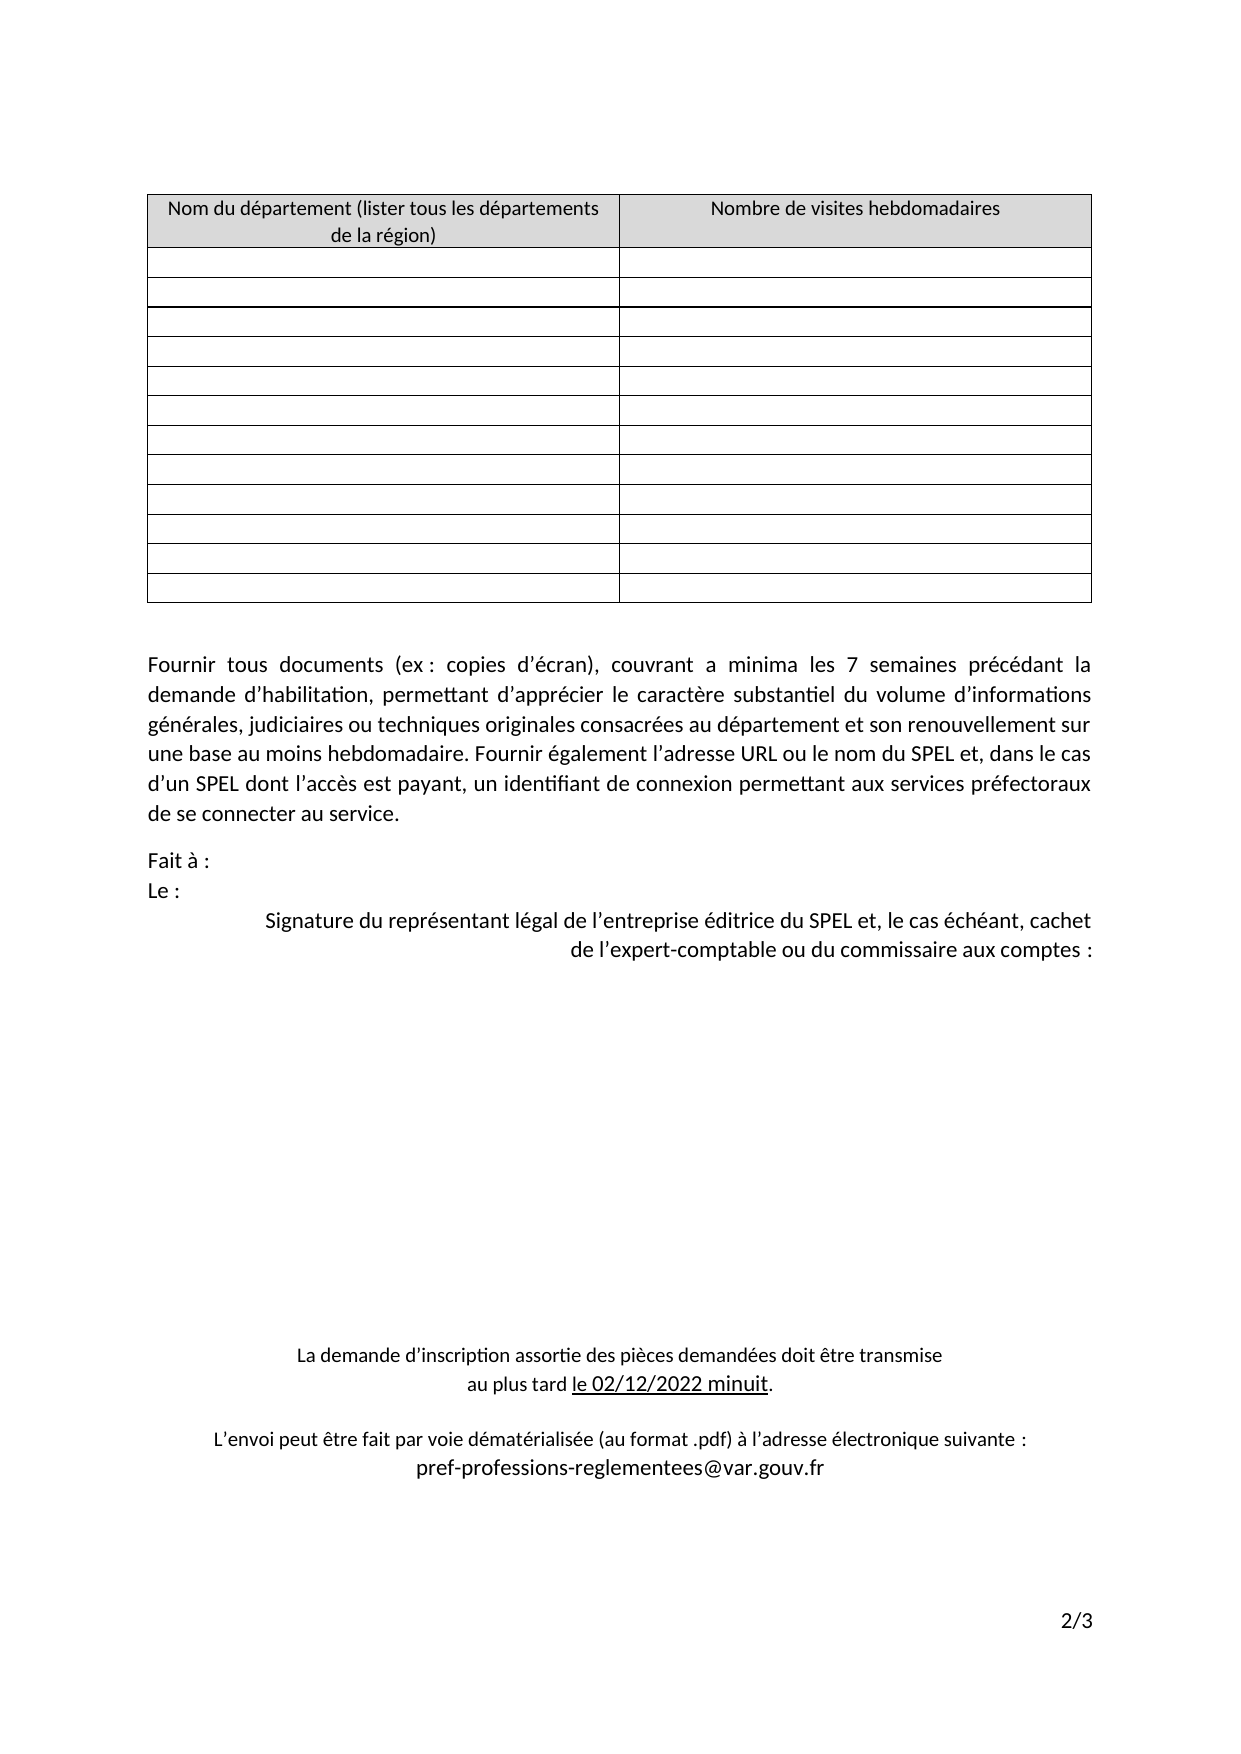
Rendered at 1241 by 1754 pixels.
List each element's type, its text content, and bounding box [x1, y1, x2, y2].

text Fait à : [148, 846, 1093, 874]
table_cell [620, 278, 1091, 306]
table_cell [148, 455, 619, 484]
table_cell [620, 396, 1091, 425]
table_cell [148, 278, 619, 306]
table_cell [148, 515, 619, 543]
table_cell [620, 367, 1091, 395]
text L’envoi peut être fait par voie dématérialisée (au format .pdf) à l’adresse électronique suivante : [148, 1426, 1093, 1452]
text de l’expert-comptable ou du commissaire aux comptes : [148, 936, 1093, 964]
table_cell [148, 337, 619, 366]
table_cell [620, 485, 1091, 513]
table_cell [148, 485, 619, 513]
table_header Nombre de visites hebdomadaires [620, 195, 1091, 247]
table_cell [620, 455, 1091, 484]
table_cell [148, 308, 619, 336]
table_cell [148, 367, 619, 395]
table_cell [620, 515, 1091, 543]
table_cell [148, 574, 619, 602]
text Le : [148, 876, 1093, 904]
table_cell [620, 544, 1091, 573]
text au plus tard le 02/12/2022 minuit. [148, 1369, 1093, 1397]
table_header Nom du département (lister tous les départements de la région) [148, 195, 619, 247]
table_cell [620, 248, 1091, 277]
table_cell [620, 574, 1091, 602]
table_cell [620, 337, 1091, 366]
table_cell [620, 308, 1091, 336]
table_cell [148, 544, 619, 573]
table_cell [148, 396, 619, 425]
table_cell [620, 426, 1091, 454]
text Signature du représentant légal de l’entreprise éditrice du SPEL et, le cas échéant, cachet [148, 906, 1093, 934]
table_cell [148, 248, 619, 277]
text Fournir tous documents (ex : copies d’écran), couvrant a minima les 7 semaines précédant la demande d’habilitation, permettant d’apprécier le caractère substantiel du volume d’informations générales, judiciaires ou techniques originales consacrées au département et son renouvellement sur une base au moins hebdomadaire. Fournir également l’adresse URL ou le nom du SPEL et, dans le cas d’un SPEL dont l’accès est payant, un identifiant de connexion permettant aux services préfectoraux de se connecter au service. [148, 650, 1093, 827]
text pref-professions-reglementees@var.gouv.fr [148, 1453, 1093, 1482]
text La demande d’inscription assortie des pièces demandées doit être transmise [148, 1342, 1093, 1367]
table_cell [148, 426, 619, 454]
